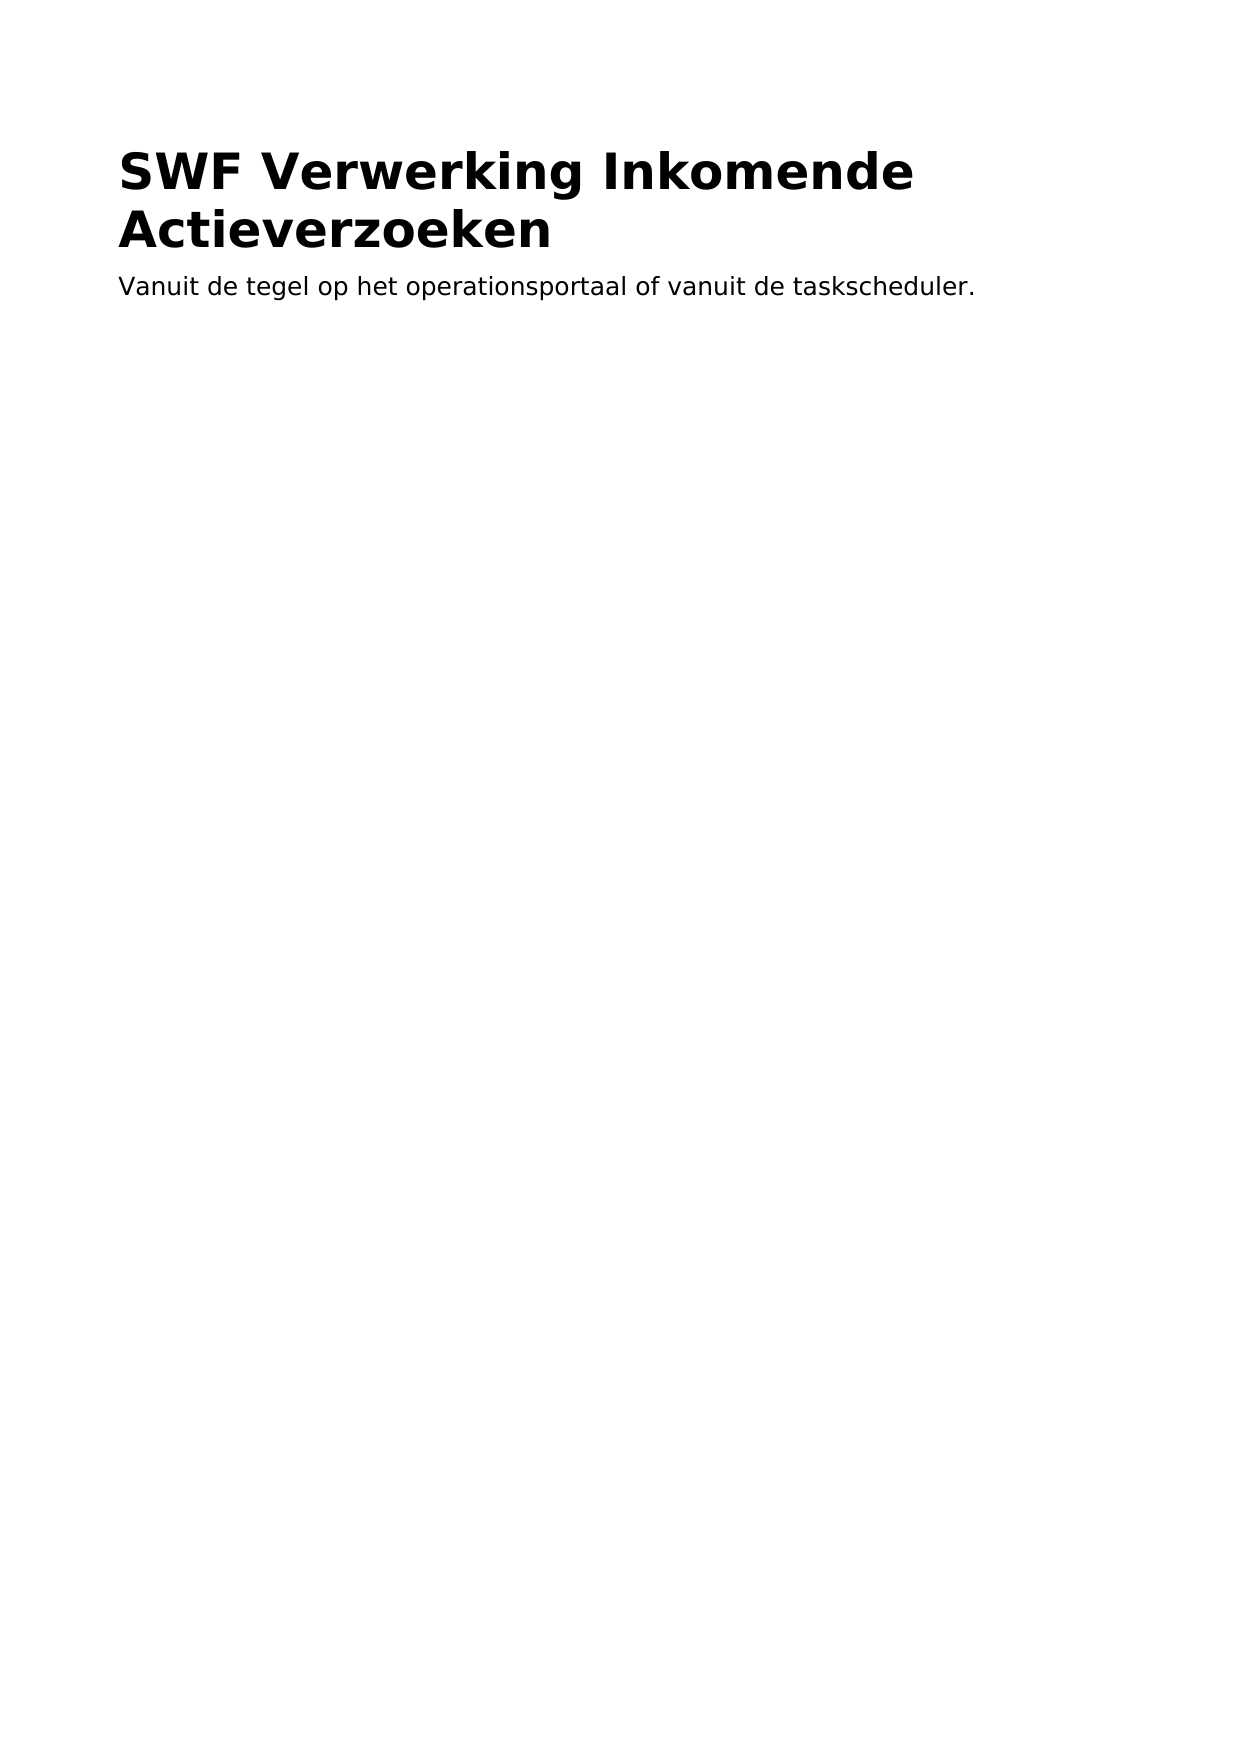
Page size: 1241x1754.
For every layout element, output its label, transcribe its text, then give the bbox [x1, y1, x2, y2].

subtitle SWF Verwerking Inkomende Actieverzoeken [118, 143, 1122, 259]
text Vanuit de tegel op het operationsportaal of vanuit de taskscheduler. [118, 272, 1122, 330]
